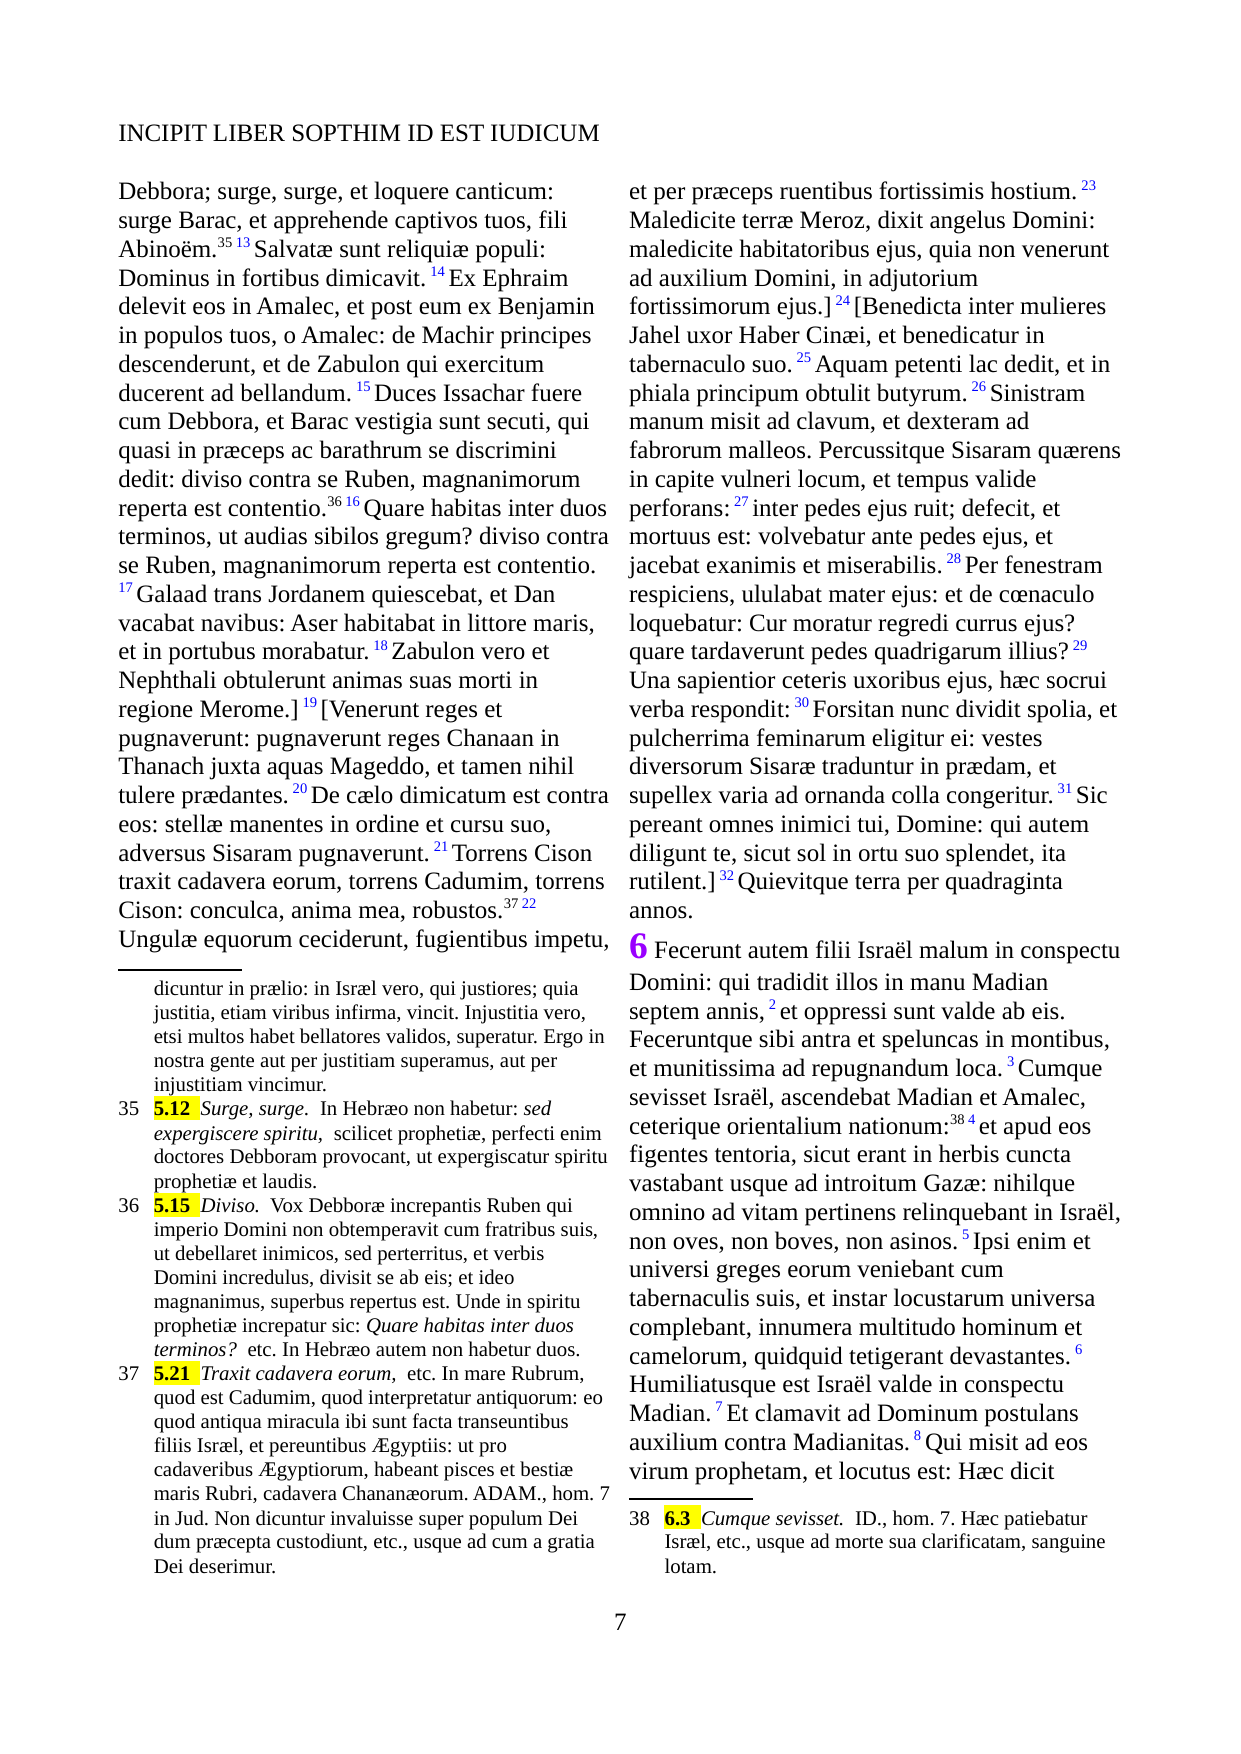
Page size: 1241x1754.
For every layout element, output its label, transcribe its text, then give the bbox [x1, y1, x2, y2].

text 6 Fecerunt autem filii Israël malum in conspectu Domini: qui tradidit illos in manu Madian septem annis, 2 et oppressi sunt valde ab eis. Feceruntque sibi antra et speluncas in montibus, et munitissima ad repugnandum loca. 3 Cumque sevisset Israël, ascendebat Madian et Amalec, ceterique orientalium nationum: 4 et apud eos figentes tentoria, sicut erant in herbis cuncta vastabant usque ad introitum Gazæ: nihilque omnino ad vitam pertinens relinquebant in Israël, non oves, non boves, non asinos. 5 Ipsi enim et universi greges eorum veniebant cum tabernaculis suis, et instar locustarum universa complebant, innumera multitudo hominum et camelorum, quidquid tetigerant devastantes. 6 Humiliatusque est Israël valde in conspectu Madian. 7 Et clamavit ad Dominum postulans auxilium contra Madianitas. 8 Qui misit ad eos virum prophetam, et locutus est: Hæc dicit [629, 924, 1122, 1484]
text 5.12 Surge, surge. In Hebræo non habetur: sed expergiscere spiritu, scilicet prophetiæ, perfecti enim doctores Debboram provocant, ut expergiscatur spiritu prophetiæ et laudis. [118, 1096, 611, 1193]
text Debbora; surge, surge, et loquere canticum: surge Barac, et apprehende captivos tuos, fili Abinoëm. 13 Salvatæ sunt reliquiæ populi: Dominus in fortibus dimicavit. 14 Ex Ephraim delevit eos in Amalec, et post eum ex Benjamin in populos tuos, o Amalec: de Machir principes descenderunt, et de Zabulon qui exercitum ducerent ad bellandum. 15 Duces Issachar fuere cum Debbora, et Barac vestigia sunt secuti, qui quasi in præceps ac barathrum se discrimini dedit: diviso contra se Ruben, magnanimorum reperta est contentio. 16 Quare habitas inter duos terminos, ut audias sibilos gregum? diviso contra se Ruben, magnanimorum reperta est contentio. 17 Galaad trans Jordanem quiescebat, et Dan vacabat navibus: Aser habitabat in littore maris, et in portubus morabatur. 18 Zabulon vero et Nephthali obtulerunt animas suas morti in regione Merome.] 19 [Venerunt reges et pugnaverunt: pugnaverunt reges Chanaan in Thanach juxta aquas Mageddo, et tamen nihil tulere prædantes. 20 De cælo dimicatum est contra eos: stellæ manentes in ordine et cursu suo, adversus Sisaram pugnaverunt. 21 Torrens Cison traxit cadavera eorum, torrens Cadumim, torrens Cison: conculca, anima mea, robustos. 22 Ungulæ equorum ceciderunt, fugientibus impetu, [118, 176, 611, 953]
text 6.3 Cumque sevisset. ID., hom. 7. Hæc patiebatur Isræl, etc., usque ad morte sua clarificatam, sanguine lotam. [629, 1505, 1122, 1578]
text dicuntur in prælio: in Isræl vero, qui justiores; quia justitia, etiam viribus infirma, vincit. Injustitia vero, etsi multos habet bellatores validos, superatur. Ergo in nostra gente aut per justitiam superamus, aut per injustitiam vincimur. [118, 976, 611, 1096]
text 5.15 Diviso. Vox Debboræ increpantis Ruben qui imperio Domini non obtemperavit cum fratribus suis, ut debellaret inimicos, sed perterritus, et verbis Domini incredulus, divisit se ab eis; et ideo magnanimus, superbus repertus est. Unde in spiritu prophetiæ increpatur sic: Quare habitas inter duos terminos? etc. In Hebræo autem non habetur duos. [118, 1193, 611, 1361]
text et per præceps ruentibus fortissimis hostium. 23 Maledicite terræ Meroz, dixit angelus Domini: maledicite habitatoribus ejus, quia non venerunt ad auxilium Domini, in adjutorium fortissimorum ejus.] 24 [Benedicta inter mulieres Jahel uxor Haber Cinæi, et benedicatur in tabernaculo suo. 25 Aquam petenti lac dedit, et in phiala principum obtulit butyrum. 26 Sinistram manum misit ad clavum, et dexteram ad fabrorum malleos. Percussitque Sisaram quærens in capite vulneri locum, et tempus valide perforans: 27 inter pedes ejus ruit; defecit, et mortuus est: volvebatur ante pedes ejus, et jacebat exanimis et miserabilis. 28 Per fenestram respiciens, ululabat mater ejus: et de cœnaculo loquebatur: Cur moratur regredi currus ejus? quare tardaverunt pedes quadrigarum illius? 29 Una sapientior ceteris uxoribus ejus, hæc socrui verba respondit: 30 Forsitan nunc dividit spolia, et pulcherrima feminarum eligitur ei: vestes diversorum Sisaræ traduntur in prædam, et supellex varia ad ornanda colla congeritur. 31 Sic pereant omnes inimici tui, Domine: qui autem diligunt te, sicut sol in ortu suo splendet, ita rutilent.] 32 Quievitque terra per quadraginta annos. [629, 176, 1122, 924]
text 5.21 Traxit cadavera eorum, etc. In mare Rubrum, quod est Cadumim, quod interpretatur antiquorum: eo quod antiqua miracula ibi sunt facta transeuntibus filiis Isræl, et pereuntibus Ægyptiis: ut pro cadaveribus Ægyptiorum, habeant pisces et bestiæ maris Rubri, cadavera Chananæorum. ADAM., hom. 7 in Jud. Non dicuntur invaluisse super populum Dei dum præcepta custodiunt, etc., usque ad cum a gratia Dei deserimur. [118, 1361, 611, 1578]
